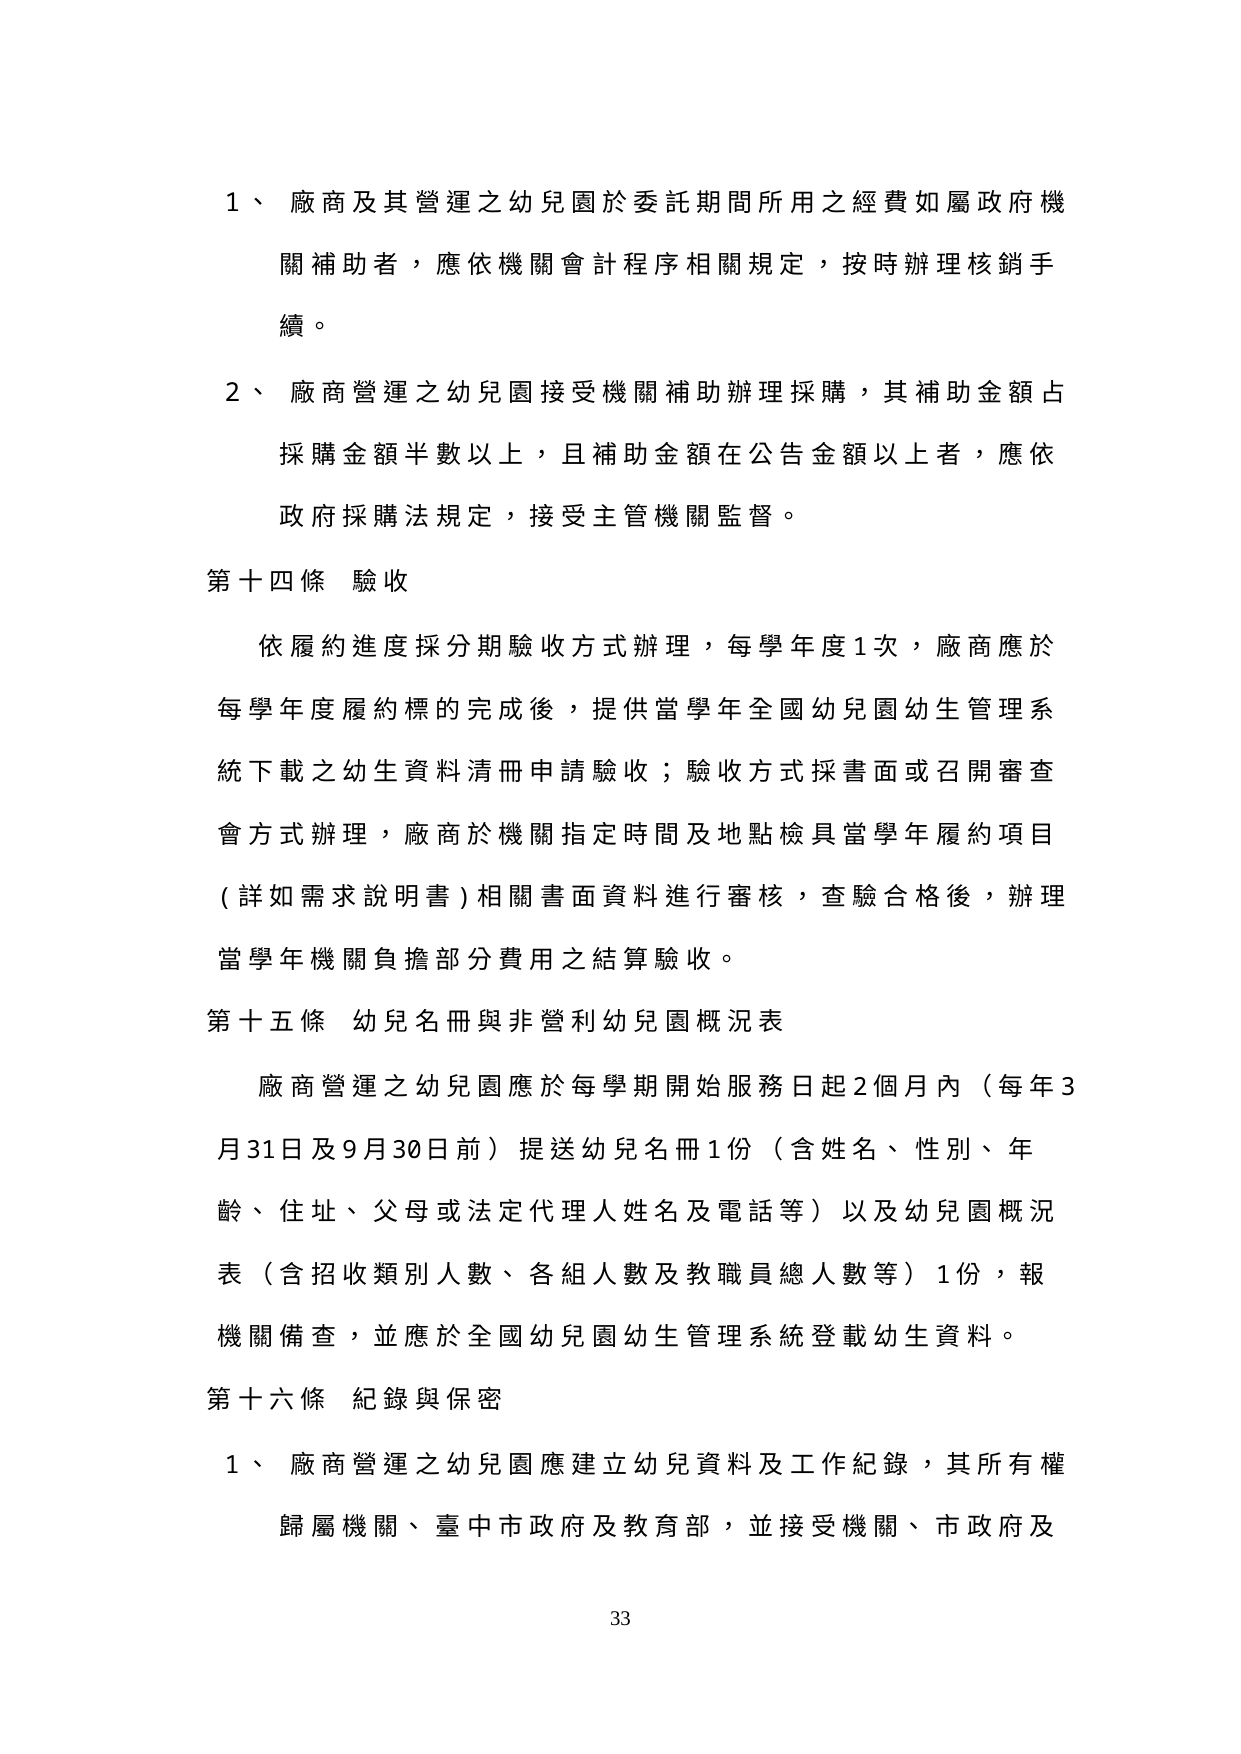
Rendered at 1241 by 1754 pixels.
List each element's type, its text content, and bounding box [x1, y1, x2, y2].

list 廠商及其營運之幼兒園於委託期間所用之經費如屬政府機關補助者，應依機關會計程序相關規定，按時辦理核銷手續。 [215, 158, 1072, 346]
text 第十六條 紀錄與保密 [199, 1356, 1089, 1418]
text 第十四條 驗收 [202, 538, 1072, 601]
text 廠商營運之幼兒園應於每學期開始服務日起2個月內（每年3月31日及9月30日前）提送幼兒名冊1份（含姓名、性別、年齡、住址、父母或法定代理人姓名及電話等）以及幼兒園概況表（含招收類別人數、各組人數及教職員總人數等）1份，報機關備查，並應於全國幼兒園幼生管理系統登載幼生資料。 [205, 1043, 1078, 1356]
text 第十五條 幼兒名冊與非營利幼兒園概況表 [198, 978, 1089, 1041]
list 廠商營運之幼兒園接受機關補助辦理採購，其補助金額占採購金額半數以上，且補助金額在公告金額以上者，應依政府採購法規定，接受主管機關監督。 [215, 348, 1072, 536]
text 依履約進度採分期驗收方式辦理，每學年度1次，廠商應於每學年度履約標的完成後，提供當學年全國幼兒園幼生管理系統下載之幼生資料清冊申請驗收；驗收方式採書面或召開審查會方式辦理，廠商於機關指定時間及地點檢具當學年履約項目(詳如需求說明書)相關書面資料進行審核，查驗合格後，辦理當學年機關負擔部分費用之結算驗收。 [204, 603, 1072, 978]
list 廠商營運之幼兒園應建立幼兒資料及工作紀錄，其所有權歸屬機關、臺中市政府及教育部，並接受機關、市政府及 [217, 1421, 1072, 1546]
